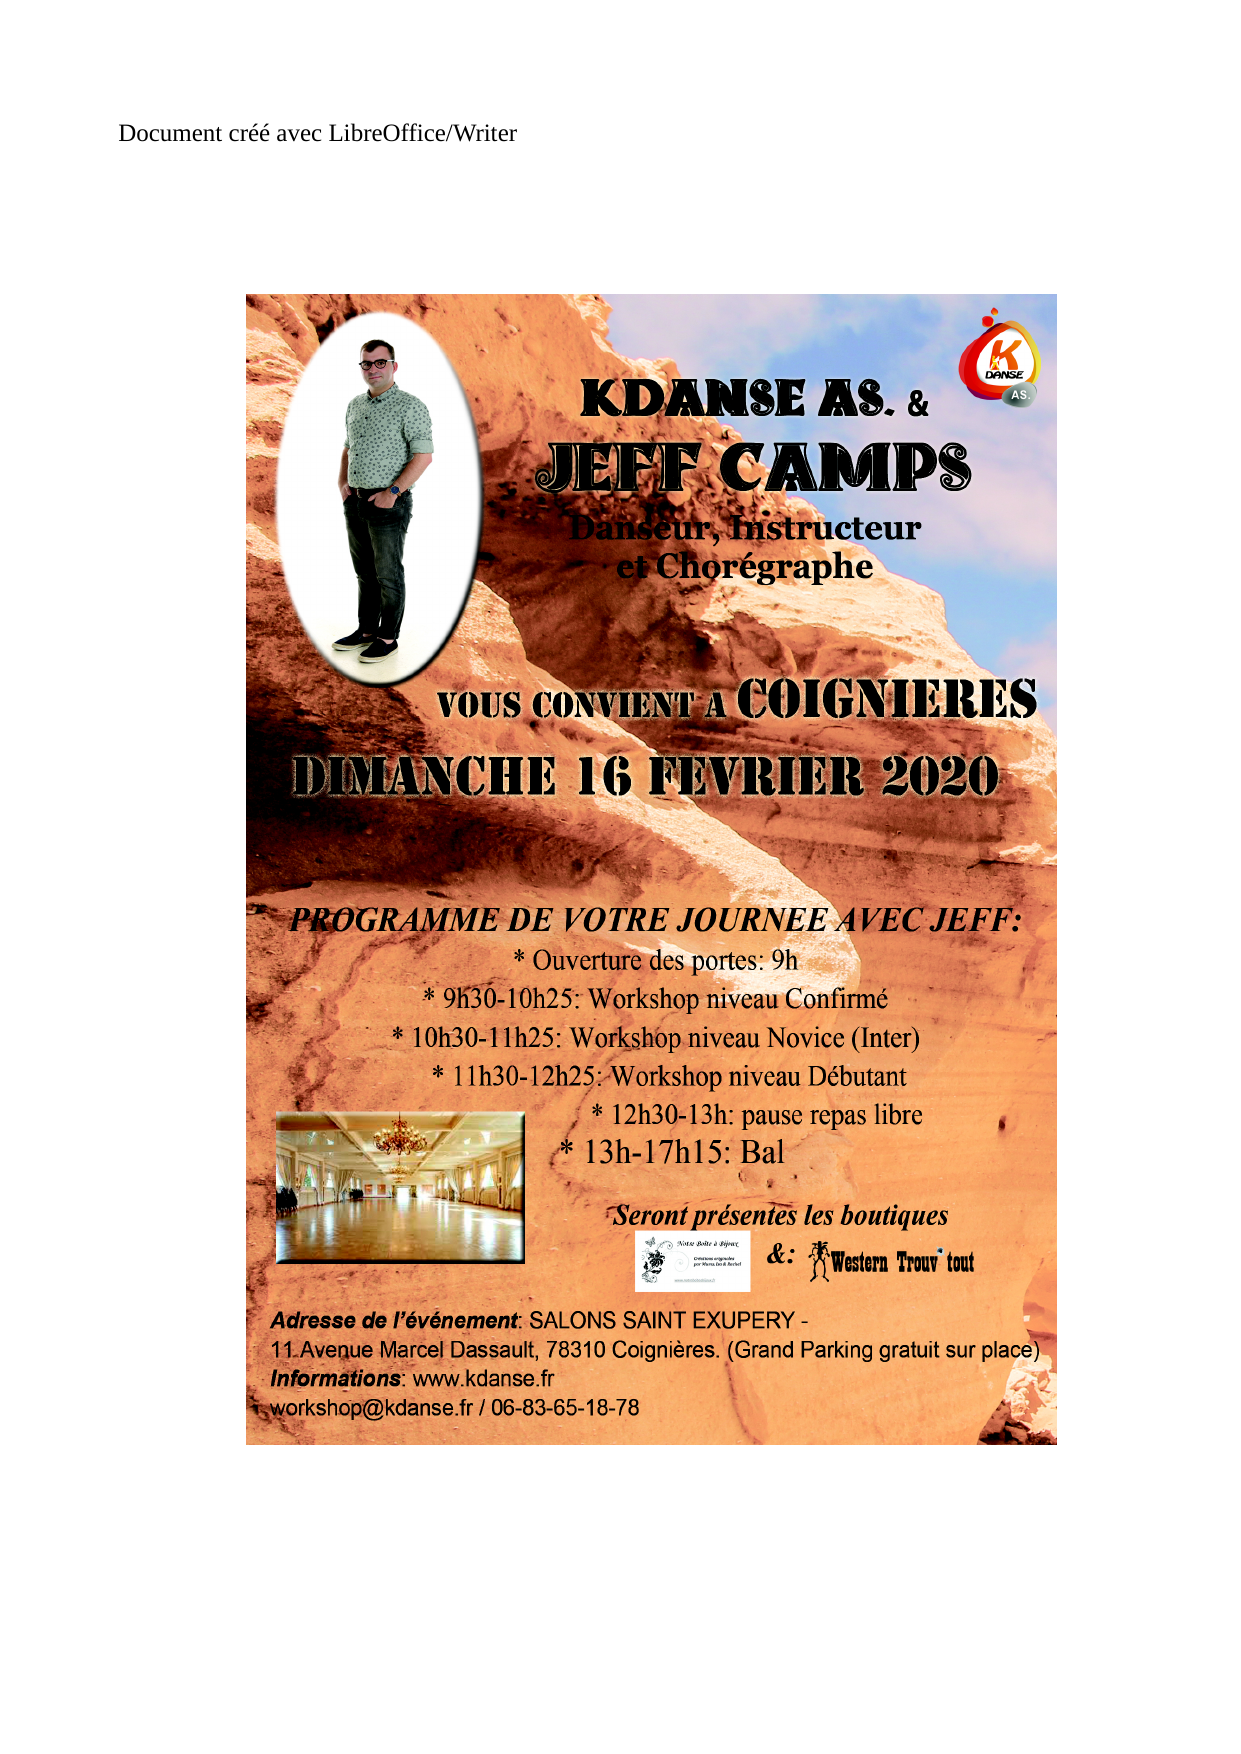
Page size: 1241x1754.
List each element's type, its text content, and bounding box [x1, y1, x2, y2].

picture [246, 294, 1057, 1445]
text Document créé avec LibreOffice/Writer [118, 118, 1122, 147]
